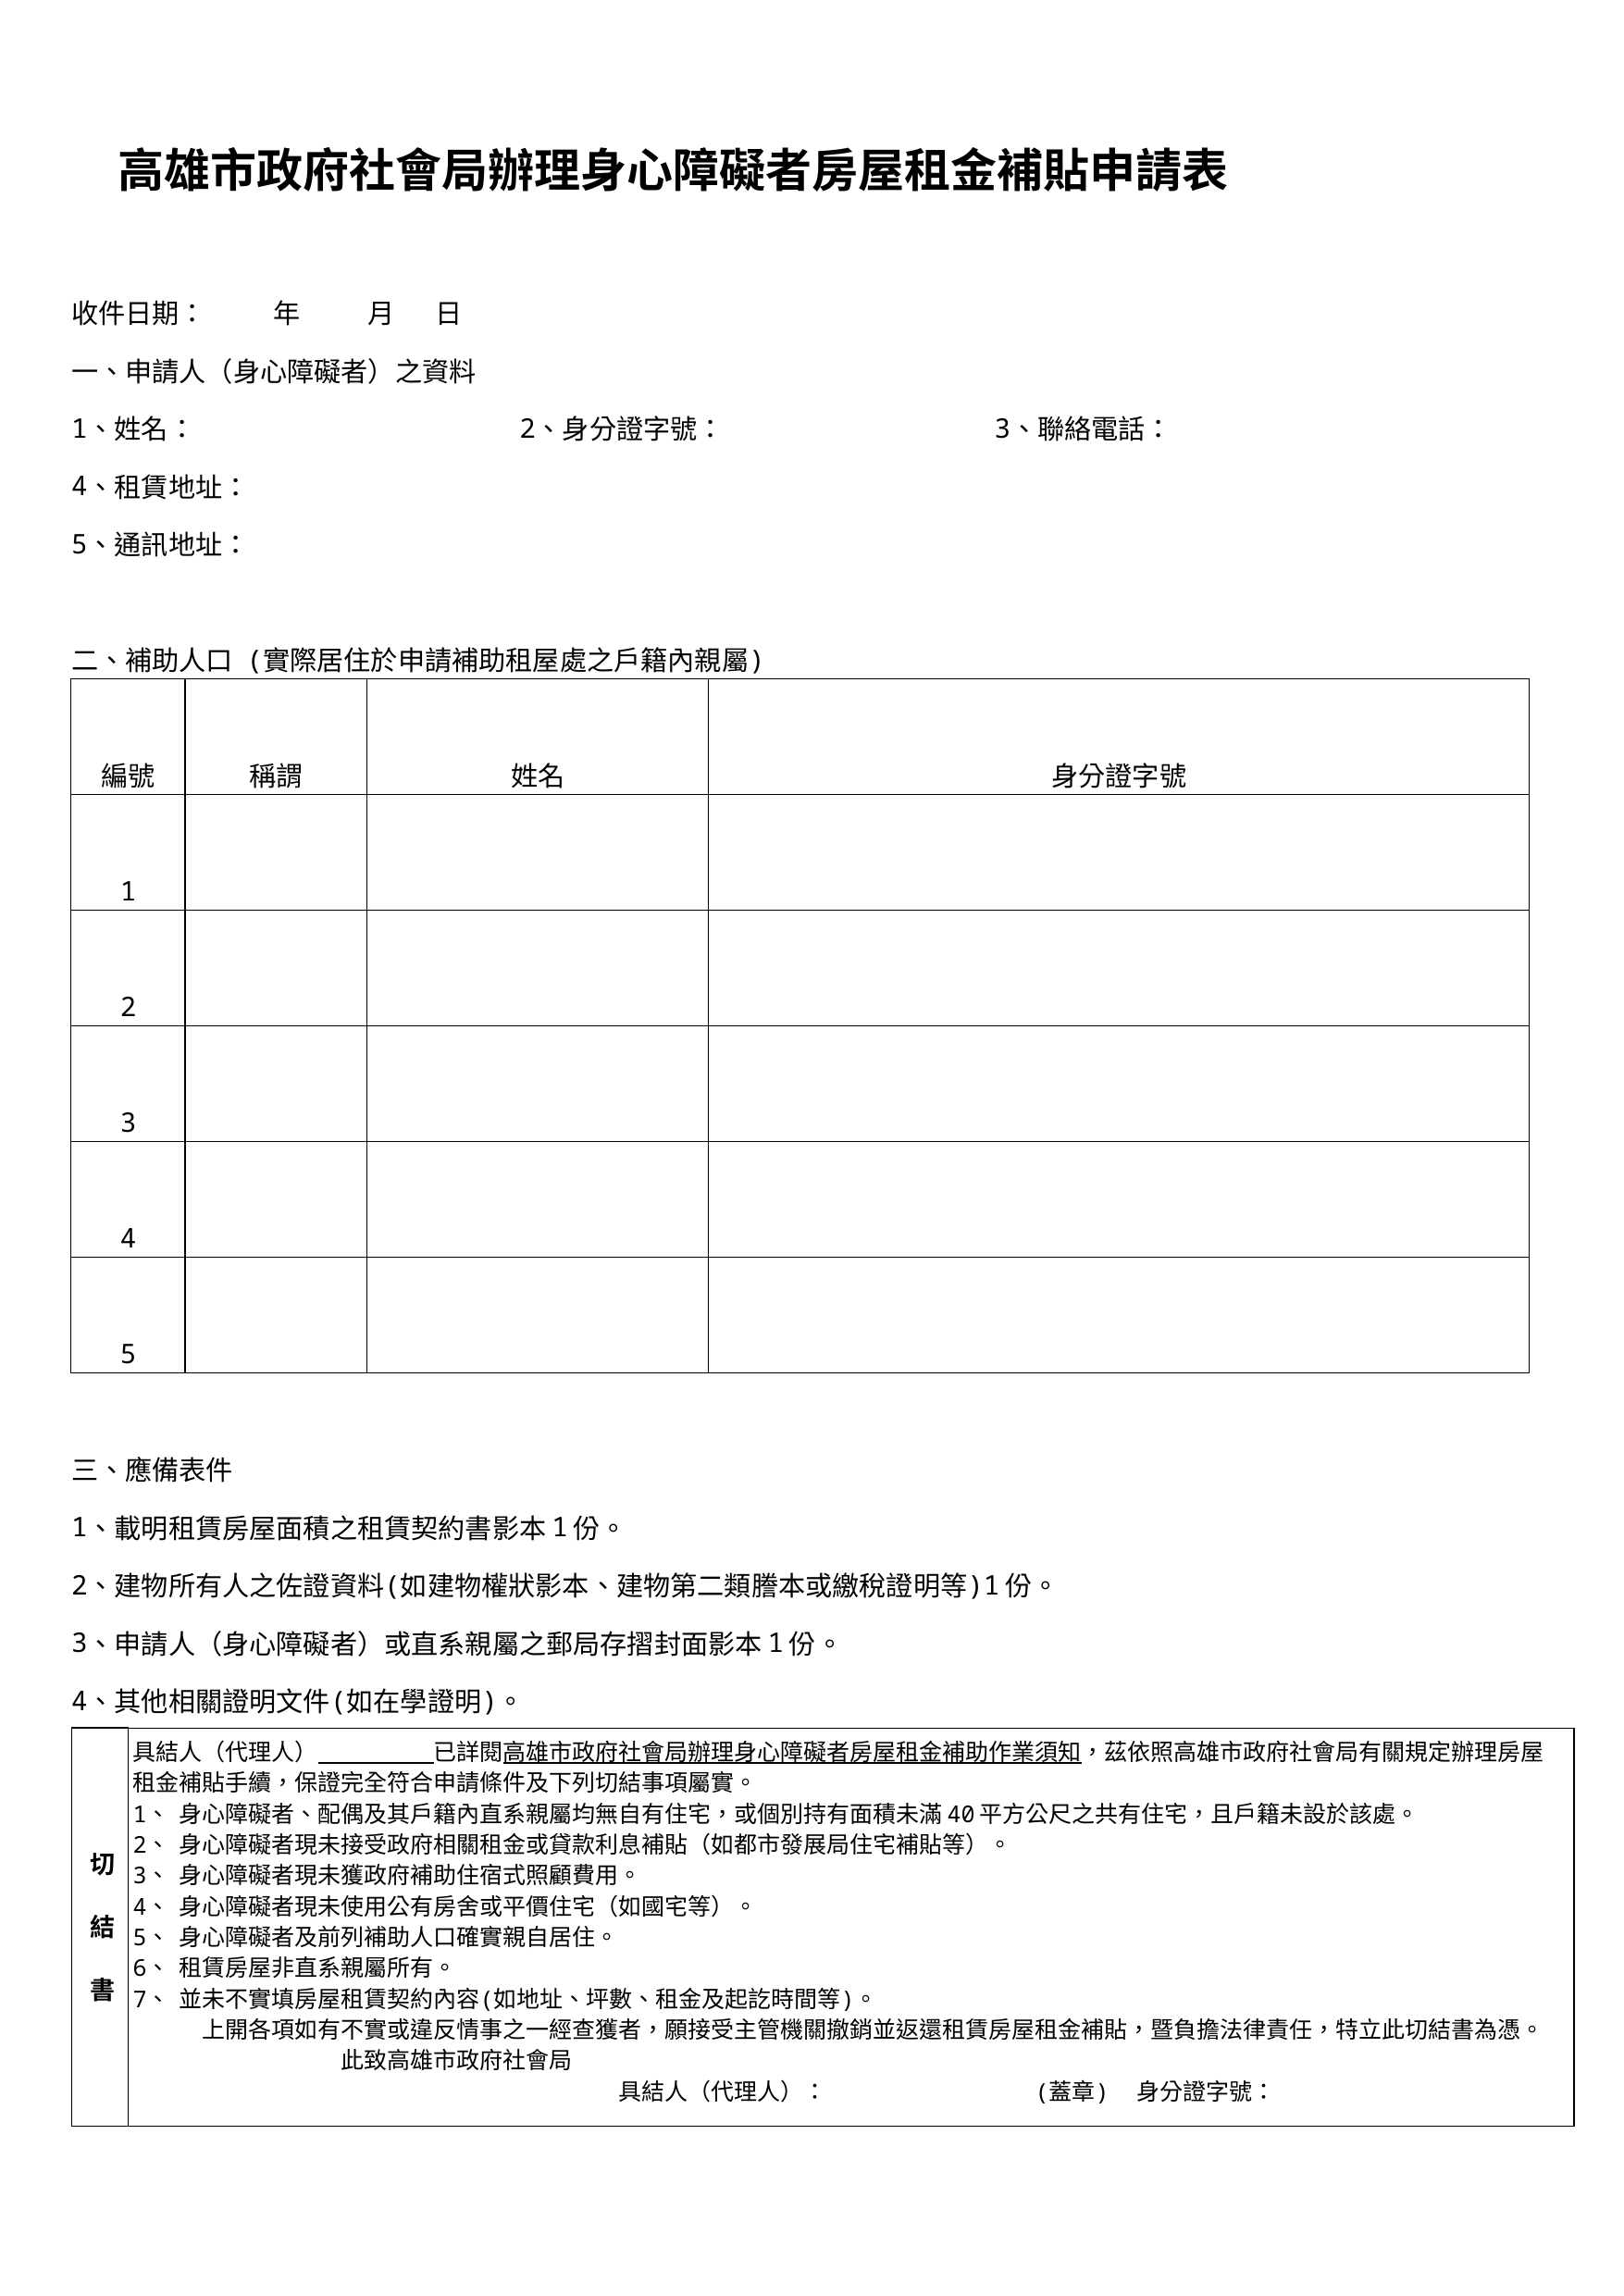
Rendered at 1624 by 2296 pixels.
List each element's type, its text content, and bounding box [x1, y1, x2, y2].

text 上開各項如有不實或違反情事之一經查獲者，願接受主管機關撤銷並返還租賃房屋租金補貼，暨負擔法律責任，特立此切結書為憑。 [132, 2014, 1559, 2044]
table_cell 5 [71, 1258, 184, 1372]
text 1、載明租賃房屋面積之租賃契約書影本1份。 [71, 1488, 1552, 1545]
list 身心障礙者現未使用公有房舍或平價住宅（如國宅等）。 [132, 1890, 1559, 1921]
table_cell [709, 795, 1529, 910]
text 高雄市政府社會局辦理身心障礙者房屋租金補貼申請表 [71, 100, 1552, 216]
table_cell [186, 1026, 366, 1141]
list 身心障礙者現未獲政府補助住宿式照顧費用。 [132, 1859, 1559, 1890]
table_cell [186, 1142, 366, 1257]
text 收件日期： 年 月 日 [71, 273, 1552, 331]
text 切 結 書 [84, 1743, 120, 2112]
table_cell [709, 911, 1529, 1025]
table_cell [186, 911, 366, 1025]
table_cell [367, 911, 708, 1025]
table_cell [709, 1258, 1529, 1372]
text 此致高雄市政府社會局 [132, 2044, 1559, 2075]
table_cell [367, 795, 708, 910]
table_cell 3 [71, 1026, 184, 1141]
table_cell 4 [71, 1142, 184, 1257]
table_cell [186, 1258, 366, 1372]
list 並未不實填房屋租賃契約內容(如地址、坪數、租金及起訖時間等)。 [132, 1982, 1559, 2014]
table_cell 2 [71, 911, 184, 1025]
text 5、通訊地址： [71, 504, 1552, 563]
text 一、申請人（身心障礙者）之資料 [71, 331, 1552, 389]
text 1、姓名： 2、身分證字號： 3、聯絡電話： [71, 389, 1552, 447]
table_cell [186, 795, 366, 910]
text 二、補助人口 (實際居住於申請補助租屋處之戶籍內親屬) [71, 620, 1552, 678]
table_cell [367, 1258, 708, 1372]
table_cell [367, 1026, 708, 1141]
text 3、申請人（身心障礙者）或直系親屬之郵局存摺封面影本1份。 [71, 1604, 1552, 1661]
table_header 姓名 [367, 679, 708, 794]
table_header 稱謂 [186, 679, 366, 794]
table_cell 1 [71, 795, 184, 910]
table_header 身分證字號 [709, 679, 1529, 794]
text 4、其他相關證明文件(如在學證明)。 [71, 1661, 1552, 1719]
list 身心障礙者及前列補助人口確實親自居住。 [132, 1921, 1559, 1952]
text 具結人（代理人）： (蓋章) 身分證字號： [132, 2075, 1559, 2106]
text 4、租賃地址： [71, 447, 1552, 504]
list 身心障礙者、配偶及其戶籍內直系親屬均無自有住宅，或個別持有面積未滿40平方公尺之共有住宅，且戶籍未設於該處。 [132, 1797, 1559, 1829]
text 2、建物所有人之佐證資料(如建物權狀影本、建物第二類謄本或繳稅證明等)1份。 [71, 1545, 1552, 1604]
text 三、應備表件 [71, 1430, 1552, 1488]
list 租賃房屋非直系親屬所有。 [132, 1952, 1559, 1982]
table_cell [709, 1142, 1529, 1257]
table_cell [709, 1026, 1529, 1141]
list 身心障礙者現未接受政府相關租金或貸款利息補貼（如都市發展局住宅補貼等）。 [132, 1829, 1559, 1859]
table_cell [367, 1142, 708, 1257]
text 具結人（代理人） 已詳閱高雄市政府社會局辦理身心障礙者房屋租金補助作業須知，茲依照高雄市政府社會局有關規定辦理房屋租金補貼手續，保證完全符合申請條件及下列切結事項屬實。 [132, 1736, 1559, 1797]
table_header 編號 [71, 679, 184, 794]
